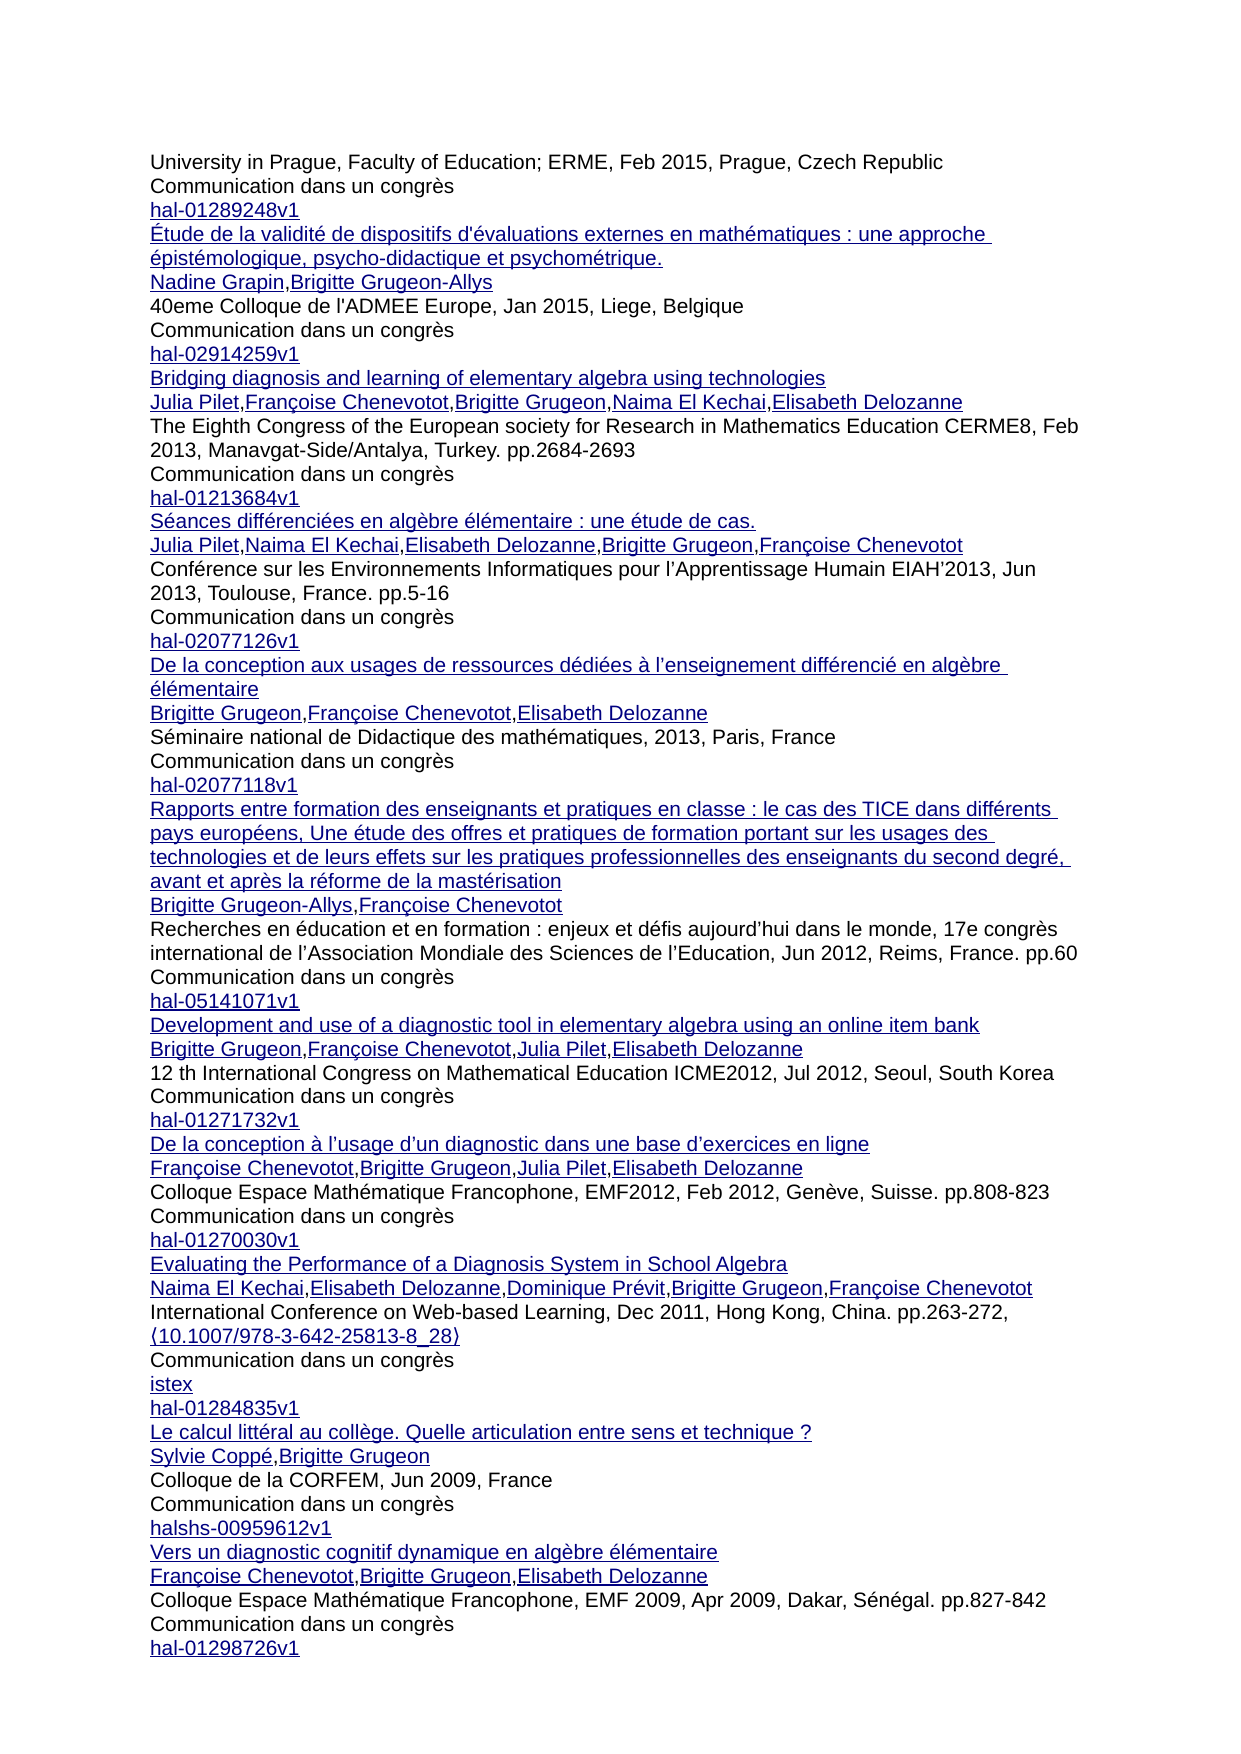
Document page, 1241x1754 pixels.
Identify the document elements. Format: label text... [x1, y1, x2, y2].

table_cell Le calcul littéral au collège. Quelle articulation entre sens et technique ? Sylvie Coppé,Brigitte Grugeon Colloque de la CORFEM, Jun 2009, France Communication dans un congrès halshs-00959612v1 [150, 1420, 1090, 1539]
table_cell Vers un diagnostic cognitif dynamique en algèbre élémentaire Françoise Chenevotot,Brigitte Grugeon,Elisabeth Delozanne Colloque Espace Mathématique Francophone, EMF 2009, Apr 2009, Dakar, Sénégal. pp.827-842 Communication dans un congrès hal-01298726v1 [150, 1540, 1090, 1659]
table_cell Séances différenciées en algèbre élémentaire : une étude de cas. Julia Pilet,Naima El Kechai,Elisabeth Delozanne,Brigitte Grugeon,Françoise Chenevotot Conférence sur les Environnements Informatiques pour l’Apprentissage Humain EIAH’2013, Jun 2013, Toulouse, France. pp.5-16 Communication dans un congrès hal-02077126v1 [150, 509, 1090, 653]
table_cell De la conception à l’usage d’un diagnostic dans une base d’exercices en ligne Françoise Chenevotot,Brigitte Grugeon,Julia Pilet,Elisabeth Delozanne Colloque Espace Mathématique Francophone, EMF2012, Feb 2012, Genève, Suisse. pp.808-823 Communication dans un congrès hal-01270030v1 [150, 1132, 1090, 1252]
table_cell De la conception aux usages de ressources dédiées à l’enseignement différencié en algèbre élémentaire Brigitte Grugeon,Françoise Chenevotot,Elisabeth Delozanne Séminaire national de Didactique des mathématiques, 2013, Paris, France Communication dans un congrès hal-02077118v1 [150, 653, 1090, 797]
table_cell Rapports entre formation des enseignants et pratiques en classe : le cas des TICE dans différents pays européens, Une étude des offres et pratiques de formation portant sur les usages des technologies et de leurs effets sur les pratiques professionnelles des enseignants du second degré, avant et après la réforme de la mastérisation Brigitte Grugeon-Allys,Françoise Chenevotot Recherches en éducation et en formation : enjeux et défis aujourd’hui dans le monde, 17e congrès international de l’Association Mondiale des Sciences de l’Education, Jun 2012, Reims, France. pp.60 Communication dans un congrès hal-05141071v1 [150, 797, 1090, 1012]
table_cell Bridging diagnosis and learning of elementary algebra using technologies Julia Pilet,Françoise Chenevotot,Brigitte Grugeon,Naima El Kechai,Elisabeth Delozanne The Eighth Congress of the European society for Research in Mathematics Education CERME8, Feb 2013, Manavgat-Side/Antalya, Turkey. pp.2684-2693 Communication dans un congrès hal-01213684v1 [150, 366, 1090, 509]
table_cell University in Prague, Faculty of Education; ERME, Feb 2015, Prague, Czech Republic Communication dans un congrès hal-01289248v1 [150, 150, 1090, 222]
table_cell Evaluating the Performance of a Diagnosis System in School Algebra Naima El Kechai,Elisabeth Delozanne,Dominique Prévit,Brigitte Grugeon,Françoise Chenevotot International Conference on Web-based Learning, Dec 2011, Hong Kong, China. pp.263-272, ⟨10.1007/978-3-642-25813-8_28⟩ Communication dans un congrès istex hal-01284835v1 [150, 1252, 1090, 1420]
table_cell Development and use of a diagnostic tool in elementary algebra using an online item bank Brigitte Grugeon,Françoise Chenevotot,Julia Pilet,Elisabeth Delozanne 12 th International Congress on Mathematical Education ICME2012, Jul 2012, Seoul, South Korea Communication dans un congrès hal-01271732v1 [150, 1013, 1090, 1132]
table_cell Étude de la validité de dispositifs d'évaluations externes en mathématiques : une approche épistémologique, psycho-didactique et psychométrique. Nadine Grapin,Brigitte Grugeon-Allys 40eme Colloque de l'ADMEE Europe, Jan 2015, Liege, Belgique Communication dans un congrès hal-02914259v1 [150, 222, 1090, 366]
